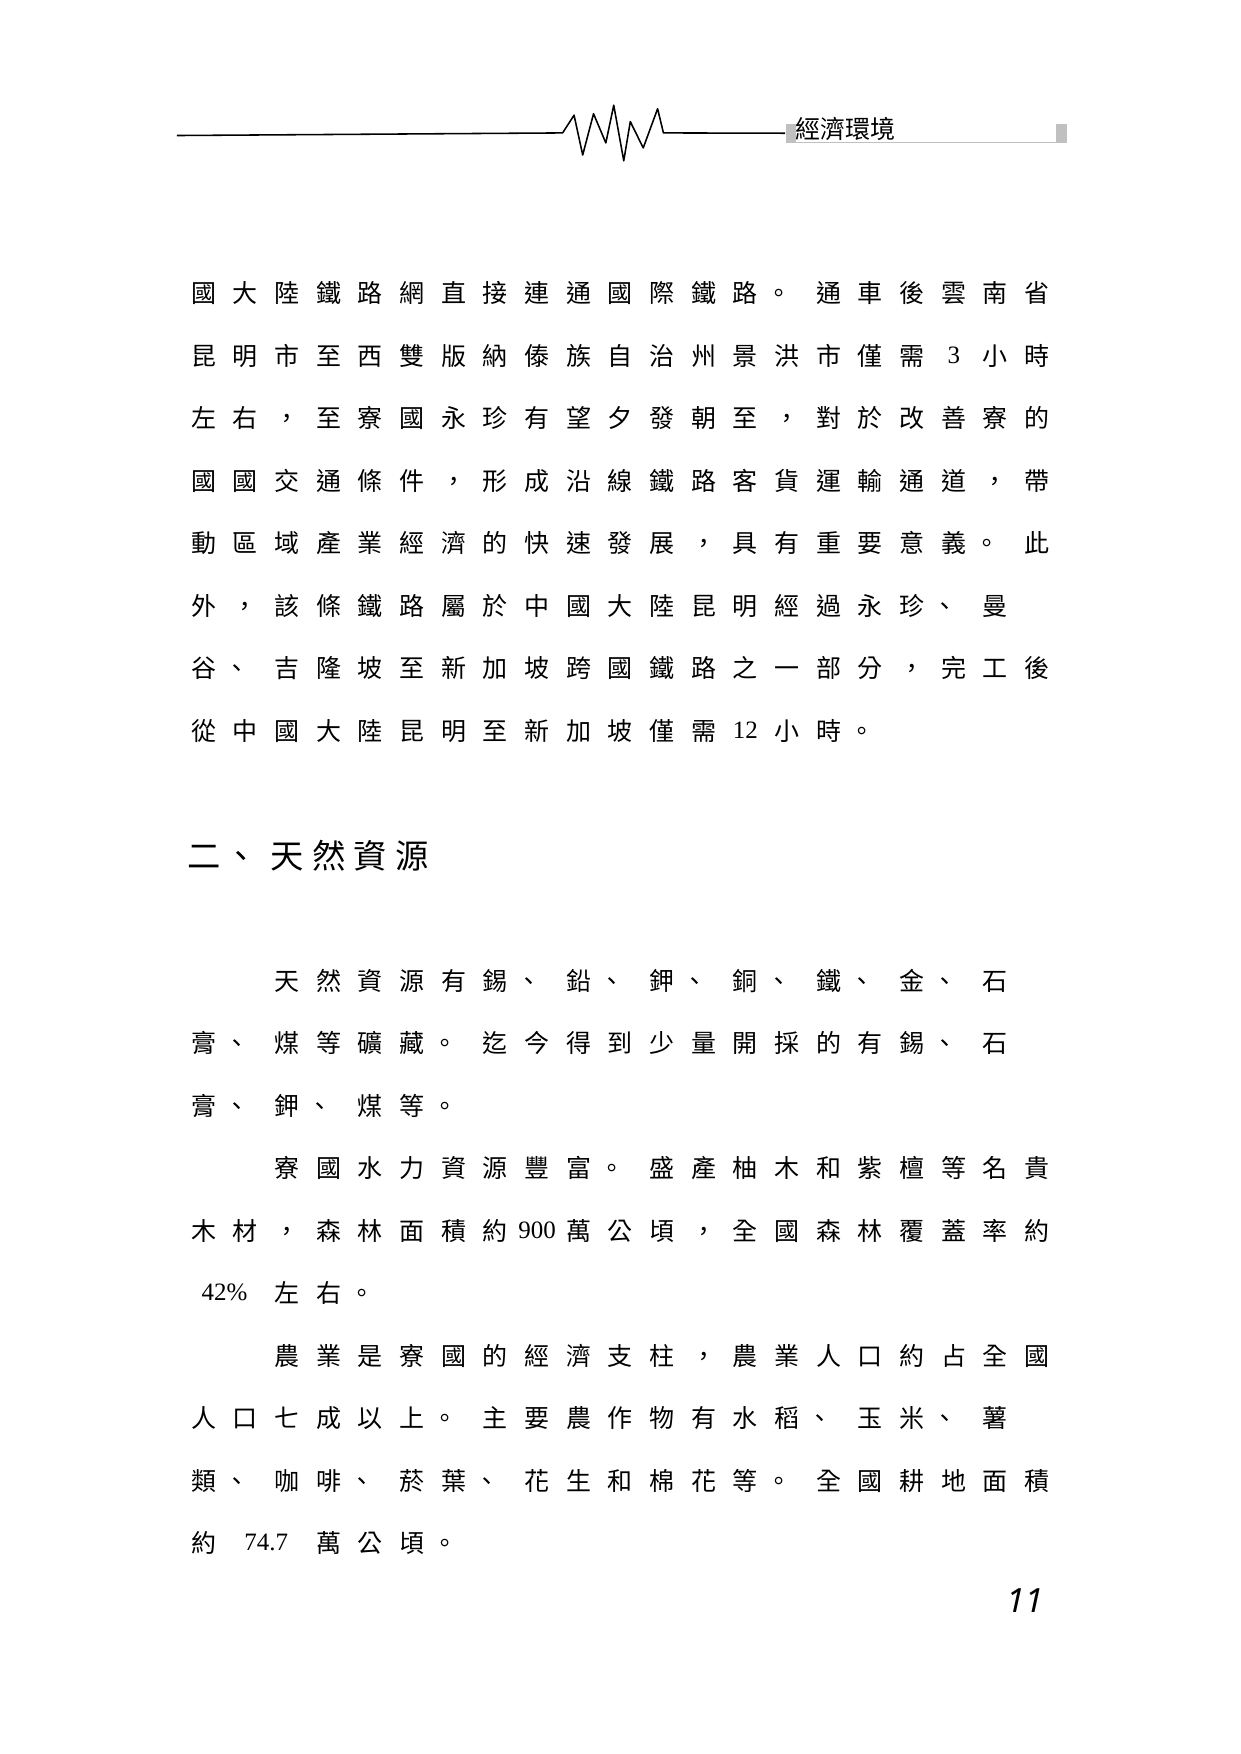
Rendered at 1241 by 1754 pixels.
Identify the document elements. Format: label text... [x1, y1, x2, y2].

text 天然資源有錫、鉛、鉀、銅、鐵、金、石膏、煤等礦藏。迄今得到少量開採的有錫、石膏、鉀、煤等。 [183, 938, 1058, 1125]
text 國大陸鐵路網直接連通國際鐵路。通車後雲南省昆明市至西雙版納傣族自治州景洪市僅需3小時左右，至寮國永珍有望夕發朝至，對於改善寮的國國交通條件，形成沿線鐵路客貨運輸通道，帶動區域產業經濟的快速發展，具有重要意義。此外，該條鐵路屬於中國大陸昆明經過永珍、曼谷、吉隆坡至新加坡跨國鐵路之一部分，完工後從中國大陸昆明至新加坡僅需12小時。 [183, 250, 1058, 750]
text 寮國水力資源豐富。盛產柚木和紫檀等名貴木材，森林面積約900萬公頃，全國森林覆蓋率約42%左右。 [183, 1125, 1058, 1313]
text 二、天然資源 [183, 813, 1058, 875]
text 農業是寮國的經濟支柱，農業人口約占全國人口七成以上。主要農作物有水稻、玉米、薯類、咖啡、菸葉、花生和棉花等。全國耕地面積約74.7萬公頃。 [183, 1313, 1058, 1563]
